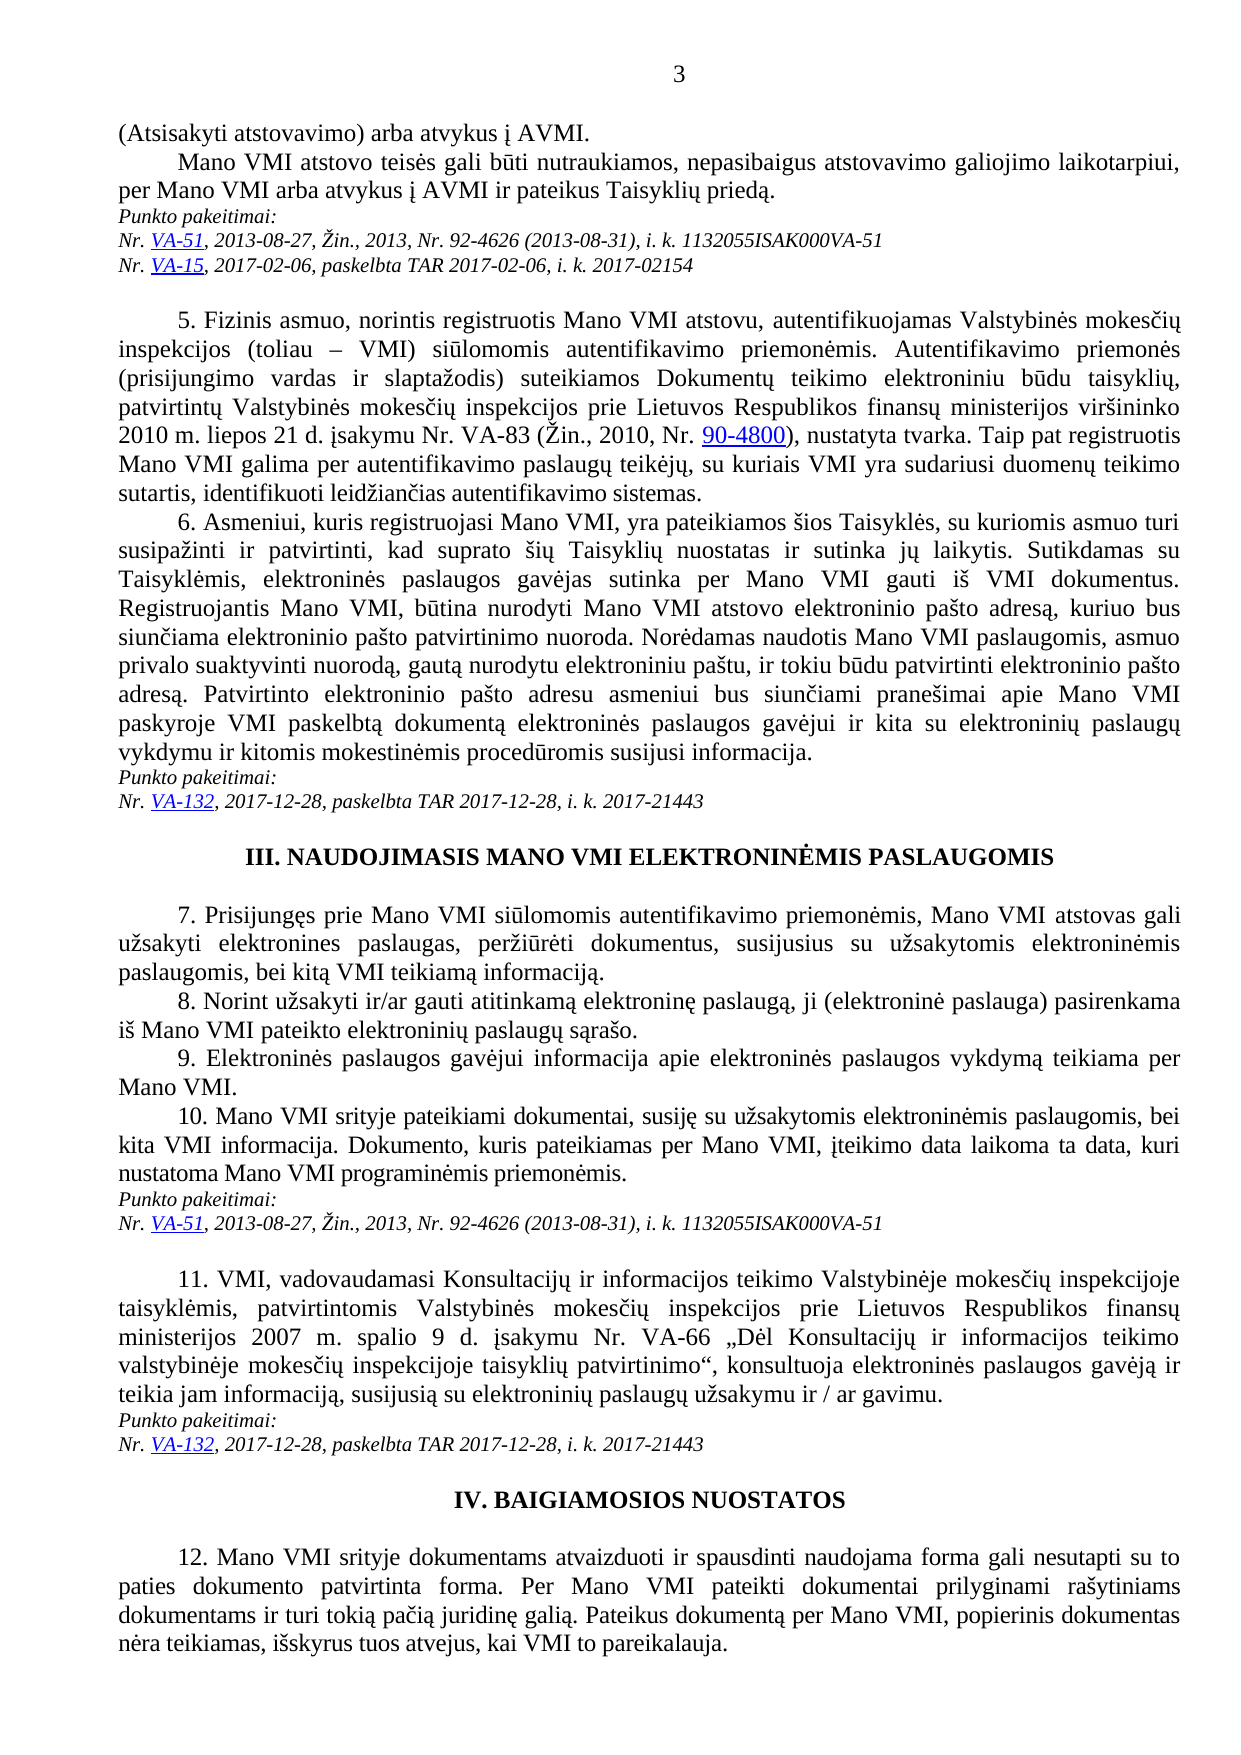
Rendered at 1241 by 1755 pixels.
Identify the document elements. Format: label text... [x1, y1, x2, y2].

text (Atsisakyti atstovavimo) arba atvykus į AVMI. [118, 118, 1181, 147]
text 7. Prisijungęs prie Mano VMI siūlomomis autentifikavimo priemonėmis, Mano VMI atstovas gali užsakyti elektronines paslaugas, peržiūrėti dokumentus, susijusius su užsakytomis elektroninėmis paslaugomis, bei kitą VMI teikiamą informaciją. [118, 900, 1181, 986]
text III. NAUDOJIMASIS MANO VMI ELEKTRONINĖMIS PASLAUGOMIS [118, 842, 1181, 871]
text Punkto pakeitimai: [118, 204, 1181, 228]
text 9. Elektroninės paslaugos gavėjui informacija apie elektroninės paslaugos vykdymą teikiama per Mano VMI. [118, 1043, 1181, 1101]
text 5. Fizinis asmuo, norintis registruotis Mano VMI atstovu, autentifikuojamas Valstybinės mokesčių inspekcijos (toliau – VMI) siūlomomis autentifikavimo priemonėmis. Autentifikavimo priemonės (prisijungimo vardas ir slaptažodis) suteikiamos Dokumentų teikimo elektroniniu būdu taisyklių, patvirtintų Valstybinės mokesčių inspekcijos prie Lietuvos Respublikos finansų ministerijos viršininko 2010 m. liepos 21 d. įsakymu Nr. VA-83 (Žin., 2010, Nr. 90-4800), nustatyta tvarka. Taip pat registruotis Mano VMI galima per autentifikavimo paslaugų teikėjų, su kuriais VMI yra sudariusi duomenų teikimo sutartis, identifikuoti leidžiančias autentifikavimo sistemas. [118, 305, 1181, 507]
text 10. Mano VMI srityje pateikiami dokumentai, susiję su užsakytomis elektroninėmis paslaugomis, bei kita VMI informacija. Dokumento, kuris pateikiamas per Mano VMI, įteikimo data laikoma ta data, kuri nustatoma Mano VMI programinėmis priemonėmis. [118, 1101, 1181, 1187]
text Nr. VA-15, 2017-02-06, paskelbta TAR 2017-02-06, i. k. 2017-02154 [118, 252, 1181, 277]
text Punkto pakeitimai: [118, 765, 1181, 789]
text 12. Mano VMI srityje dokumentams atvaizduoti ir spausdinti naudojama forma gali nesutapti su to paties dokumento patvirtinta forma. Per Mano VMI pateikti dokumentai prilyginami rašytiniams dokumentams ir turi tokią pačią juridinę galią. Pateikus dokumentą per Mano VMI, popierinis dokumentas nėra teikiamas, išskyrus tuos atvejus, kai VMI to pareikalauja. [118, 1542, 1181, 1657]
text 11. VMI, vadovaudamasi Konsultacijų ir informacijos teikimo Valstybinėje mokesčių inspekcijoje taisyklėmis, patvirtintomis Valstybinės mokesčių inspekcijos prie Lietuvos Respublikos finansų ministerijos 2007 m. spalio 9 d. įsakymu Nr. VA-66 „Dėl Konsultacijų ir informacijos teikimo valstybinėje mokesčių inspekcijoje taisyklių patvirtinimo“, konsultuoja elektroninės paslaugos gavėją ir teikia jam informaciją, susijusią su elektroninių paslaugų užsakymu ir / ar gavimu. [118, 1264, 1181, 1408]
text 6. Asmeniui, kuris registruojasi Mano VMI, yra pateikiamos šios Taisyklės, su kuriomis asmuo turi susipažinti ir patvirtinti, kad suprato šių Taisyklių nuostatas ir sutinka jų laikytis. Sutikdamas su Taisyklėmis, elektroninės paslaugos gavėjas sutinka per Mano VMI gauti iš VMI dokumentus. Registruojantis Mano VMI, būtina nurodyti Mano VMI atstovo elektroninio pašto adresą, kuriuo bus siunčiama elektroninio pašto patvirtinimo nuoroda. Norėdamas naudotis Mano VMI paslaugomis, asmuo privalo suaktyvinti nuorodą, gautą nurodytu elektroniniu paštu, ir tokiu būdu patvirtinti elektroninio pašto adresą. Patvirtinto elektroninio pašto adresu asmeniui bus siunčiami pranešimai apie Mano VMI paskyroje VMI paskelbtą dokumentą elektroninės paslaugos gavėjui ir kita su elektroninių paslaugų vykdymu ir kitomis mokestinėmis procedūromis susijusi informacija. [118, 507, 1181, 765]
text Punkto pakeitimai: [118, 1187, 1181, 1211]
text Nr. VA-51, 2013-08-27, Žin., 2013, Nr. 92-4626 (2013-08-31), i. k. 1132055ISAK000VA-51 [118, 1211, 1181, 1235]
text 8. Norint užsakyti ir/ar gauti atitinkamą elektroninę paslaugą, ji (elektroninė paslauga) pasirenkama iš Mano VMI pateikto elektroninių paslaugų sąrašo. [118, 986, 1181, 1043]
text IV. BAIGIAMOSIOS NUOSTATOS [118, 1485, 1181, 1513]
text Punkto pakeitimai: [118, 1408, 1181, 1432]
text Nr. VA-51, 2013-08-27, Žin., 2013, Nr. 92-4626 (2013-08-31), i. k. 1132055ISAK000VA-51 [118, 228, 1181, 252]
text Nr. VA-132, 2017-12-28, paskelbta TAR 2017-12-28, i. k. 2017-21443 [118, 789, 1181, 813]
text Nr. VA-132, 2017-12-28, paskelbta TAR 2017-12-28, i. k. 2017-21443 [118, 1432, 1181, 1456]
text Mano VMI atstovo teisės gali būti nutraukiamos, nepasibaigus atstovavimo galiojimo laikotarpiui, per Mano VMI arba atvykus į AVMI ir pateikus Taisyklių priedą. [118, 147, 1181, 204]
